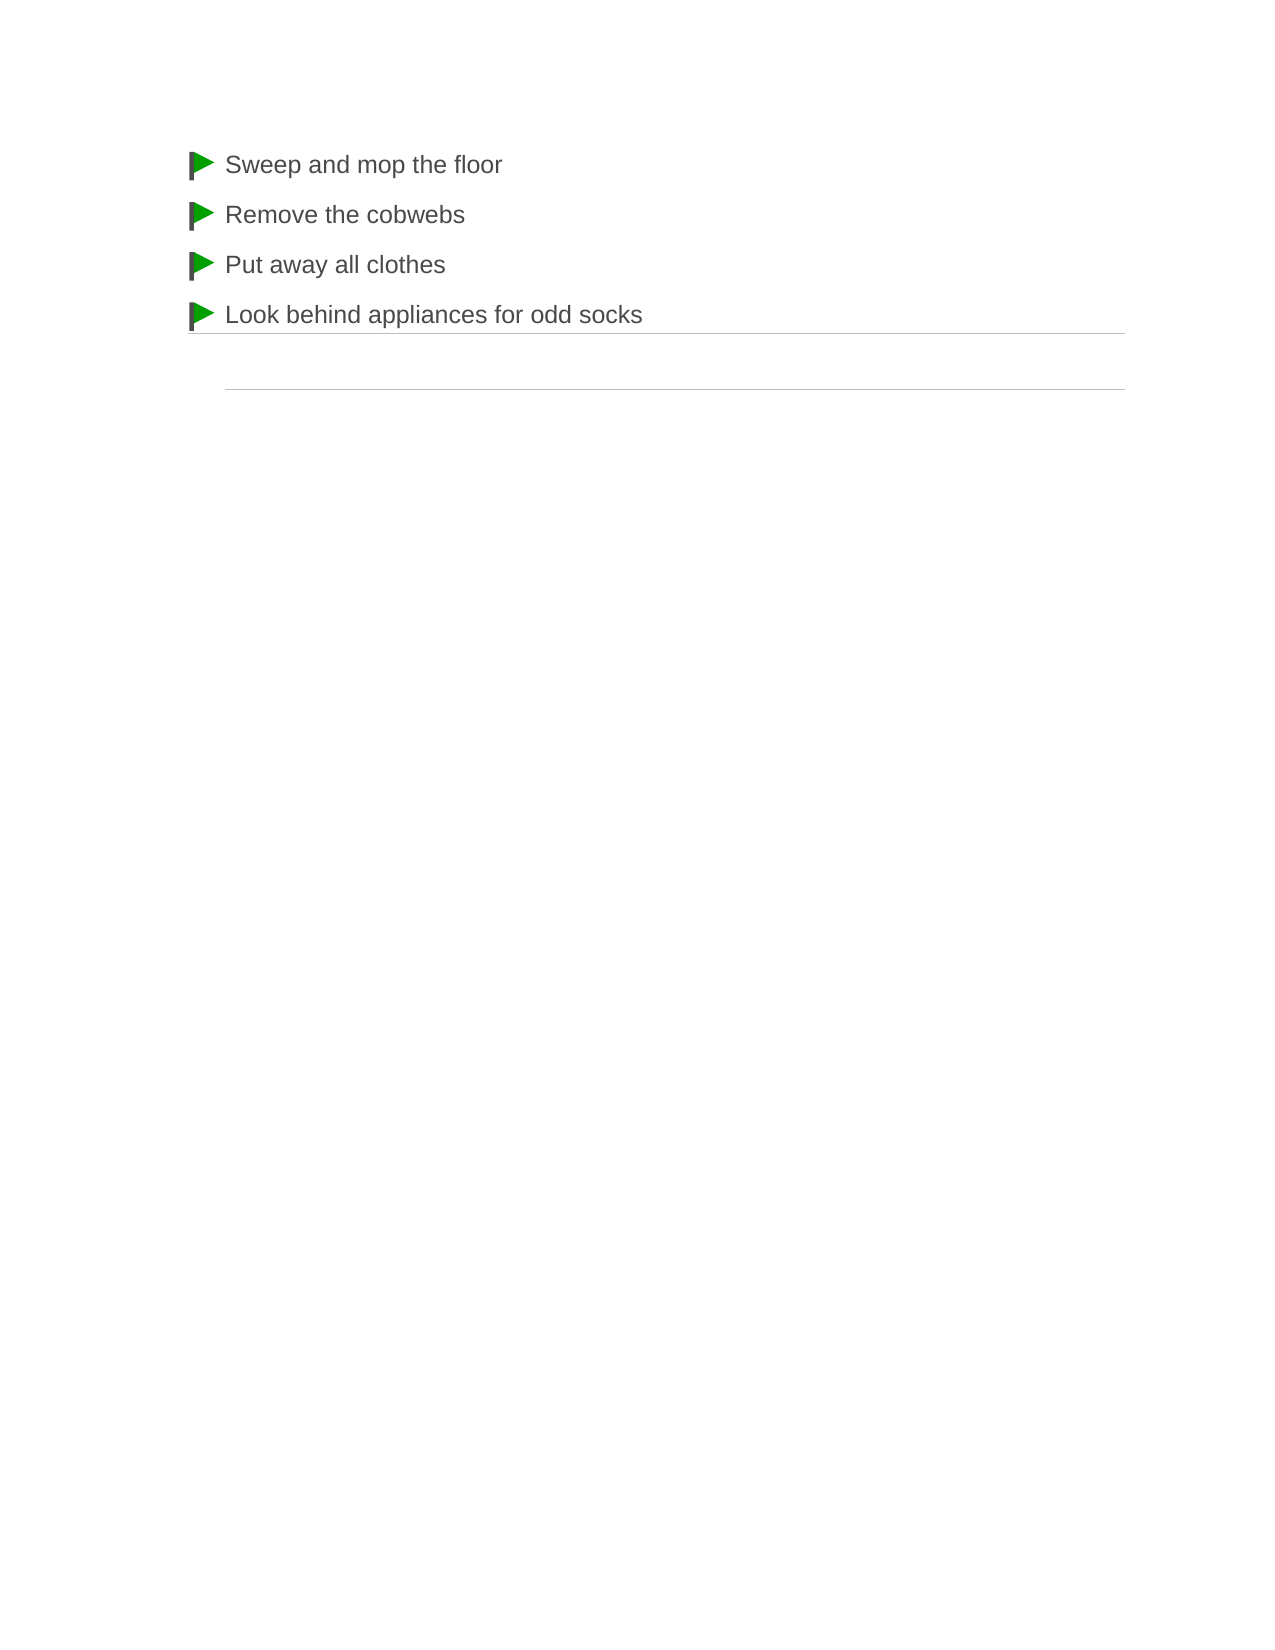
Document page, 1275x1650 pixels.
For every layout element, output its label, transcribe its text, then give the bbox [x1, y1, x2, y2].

list Remove the cobwebs [187, 200, 1125, 232]
list Sweep and mop the floor [187, 150, 1125, 182]
list Put away all clothes [187, 250, 1125, 282]
list Look behind appliances for odd socks [187, 300, 1125, 334]
